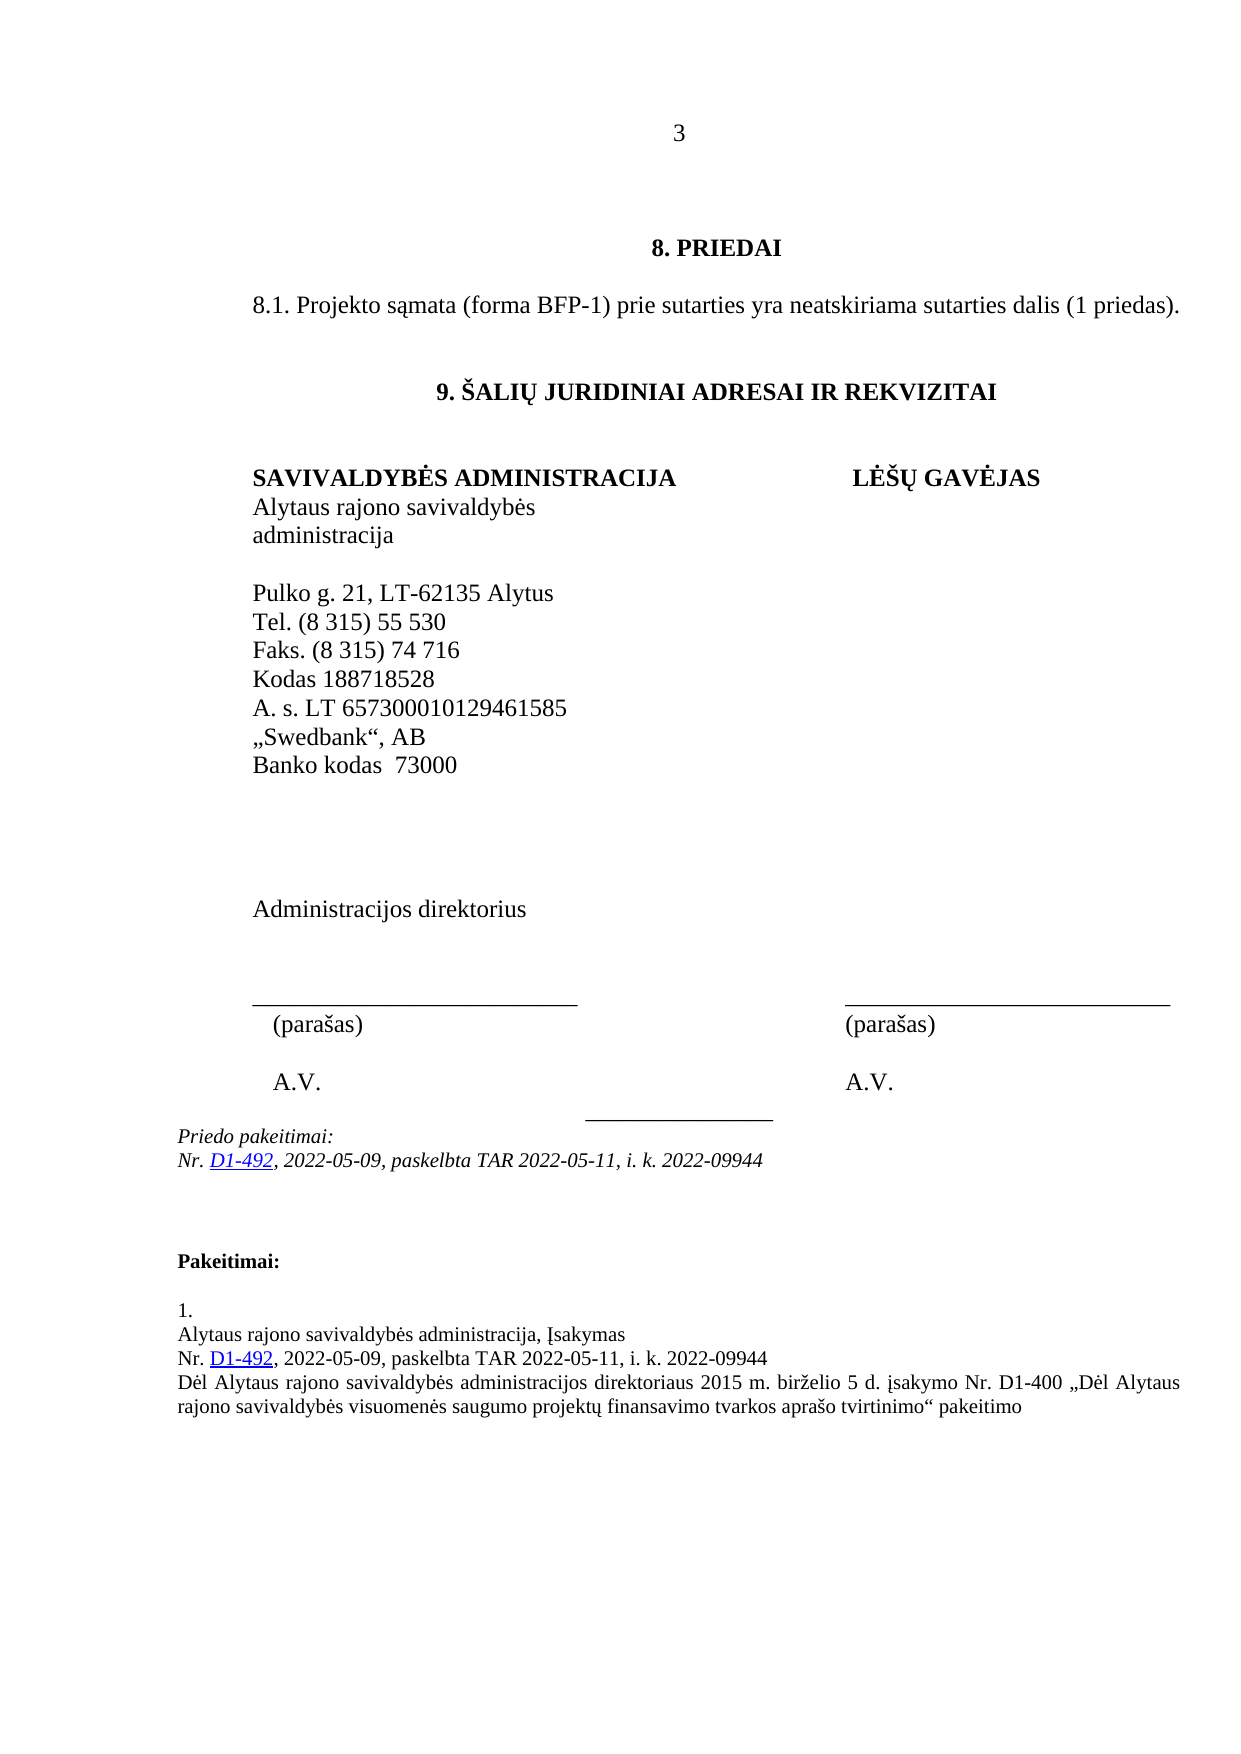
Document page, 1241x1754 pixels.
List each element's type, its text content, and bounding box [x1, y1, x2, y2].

text A. s. LT 657300010129461585 [177, 693, 1181, 722]
text 8.1. Projekto sąmata (forma BFP-1) prie sutarties yra neatskiriama sutarties dalis (1 priedas). [177, 291, 1181, 319]
text Banko kodas 73000 [177, 751, 1181, 779]
text Kodas 188718528 [177, 664, 1181, 693]
text 1. [177, 1297, 1181, 1322]
text Pulko g. 21, LT-62135 Alytus [177, 578, 1181, 607]
text Alytaus rajono savivaldybės [177, 492, 1181, 521]
text A.V. A.V. [177, 1067, 1181, 1096]
text Faks. (8 315) 74 716 [177, 636, 1181, 664]
text Nr. D1-492, 2022-05-09, paskelbta TAR 2022-05-11, i. k. 2022-09944 [177, 1148, 1181, 1172]
text Alytaus rajono savivaldybės administracija, Įsakymas [177, 1322, 1181, 1346]
text Priedo pakeitimai: [177, 1124, 1181, 1148]
text Tel. (8 315) 55 530 [177, 607, 1181, 636]
text 9. ŠALIŲ JURIDINIAI ADRESAI IR REKVIZITAI [177, 377, 1181, 406]
text Nr. D1-492, 2022-05-09, paskelbta TAR 2022-05-11, i. k. 2022-09944 [177, 1346, 1181, 1370]
text Pakeitimai: [177, 1249, 1181, 1273]
text administracija [177, 521, 1181, 549]
text SAVIVALDYBĖS ADMINISTRACIJA LĖŠŲ GAVĖJAS [177, 463, 1181, 492]
text __________________________ __________________________ [177, 981, 1181, 1009]
text „Swedbank“, AB [177, 722, 1181, 751]
text Administracijos direktorius [177, 894, 1181, 923]
text (parašas) (parašas) [177, 1009, 1181, 1038]
text 8. PRIEDAI [177, 233, 1181, 262]
text Dėl Alytaus rajono savivaldybės administracijos direktoriaus 2015 m. birželio 5 d. įsakymo Nr. D1-400 „Dėl Alytaus rajono savivaldybės visuomenės saugumo projektų finansavimo tvarkos aprašo tvirtinimo“ pakeitimo [177, 1370, 1181, 1418]
text _______________ [177, 1096, 1181, 1124]
